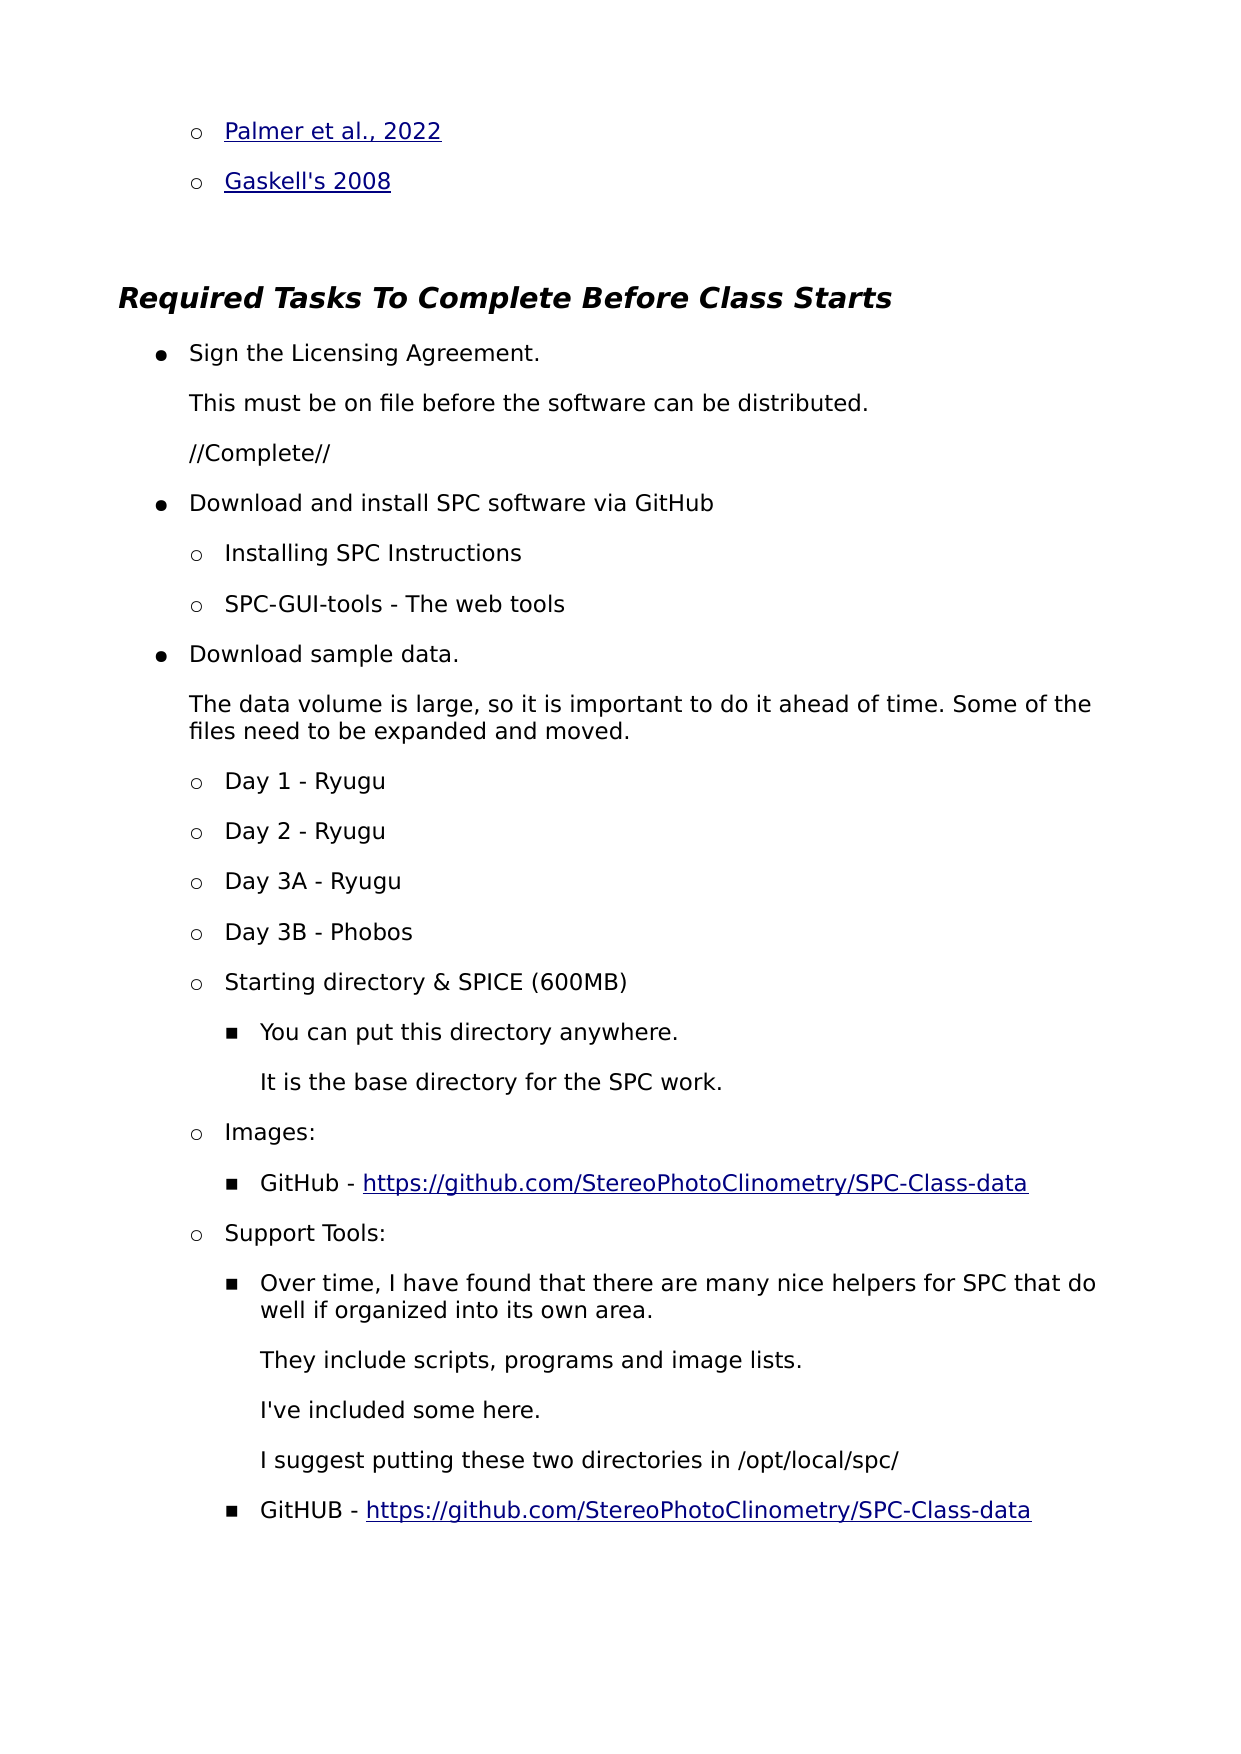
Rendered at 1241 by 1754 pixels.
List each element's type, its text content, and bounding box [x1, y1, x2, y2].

list //Complete// [153, 440, 1122, 467]
list I've included some here. [224, 1397, 1122, 1424]
subtitle Required Tasks To Complete Before Class Starts [118, 282, 1122, 315]
list Day 1 - Ryugu [189, 768, 1122, 795]
list They include scripts, programs and image lists. [224, 1347, 1122, 1374]
list It is the base directory for the SPC work. [224, 1069, 1122, 1096]
list I suggest putting these two directories in /opt/local/spc/ [224, 1447, 1122, 1474]
list GitHUB - https://github.com/StereoPhotoClinometry/SPC-Class-data [224, 1498, 1122, 1524]
list SPC-GUI-tools - The web tools [189, 591, 1122, 617]
list Day 3A - Ryugu [189, 868, 1122, 895]
list Images: [189, 1119, 1122, 1146]
list Starting directory & SPICE (600MB) [189, 969, 1122, 996]
list Day 2 - Ryugu [189, 818, 1122, 845]
list Gaskell's 2008 [189, 168, 1122, 195]
list Palmer et al., 2022 [189, 118, 1122, 145]
list Day 3B - Phobos [189, 919, 1122, 945]
list Sign the Licensing Agreement. [153, 340, 1122, 366]
list Download and install SPC software via GitHub [153, 490, 1122, 517]
list Installing SPC Instructions [189, 541, 1122, 567]
list This must be on file before the software can be distributed. [153, 390, 1122, 417]
list Support Tools: [189, 1220, 1122, 1247]
list You can put this directory anywhere. [224, 1019, 1122, 1046]
list Over time, I have found that there are many nice helpers for SPC that do well if organized into its own area. [224, 1270, 1122, 1323]
list GitHub - https://github.com/StereoPhotoClinometry/SPC-Class-data [224, 1170, 1122, 1196]
list Download sample data. [153, 641, 1122, 668]
list The data volume is large, so it is important to do it ahead of time. Some of the files need to be expanded and moved. [153, 691, 1122, 744]
